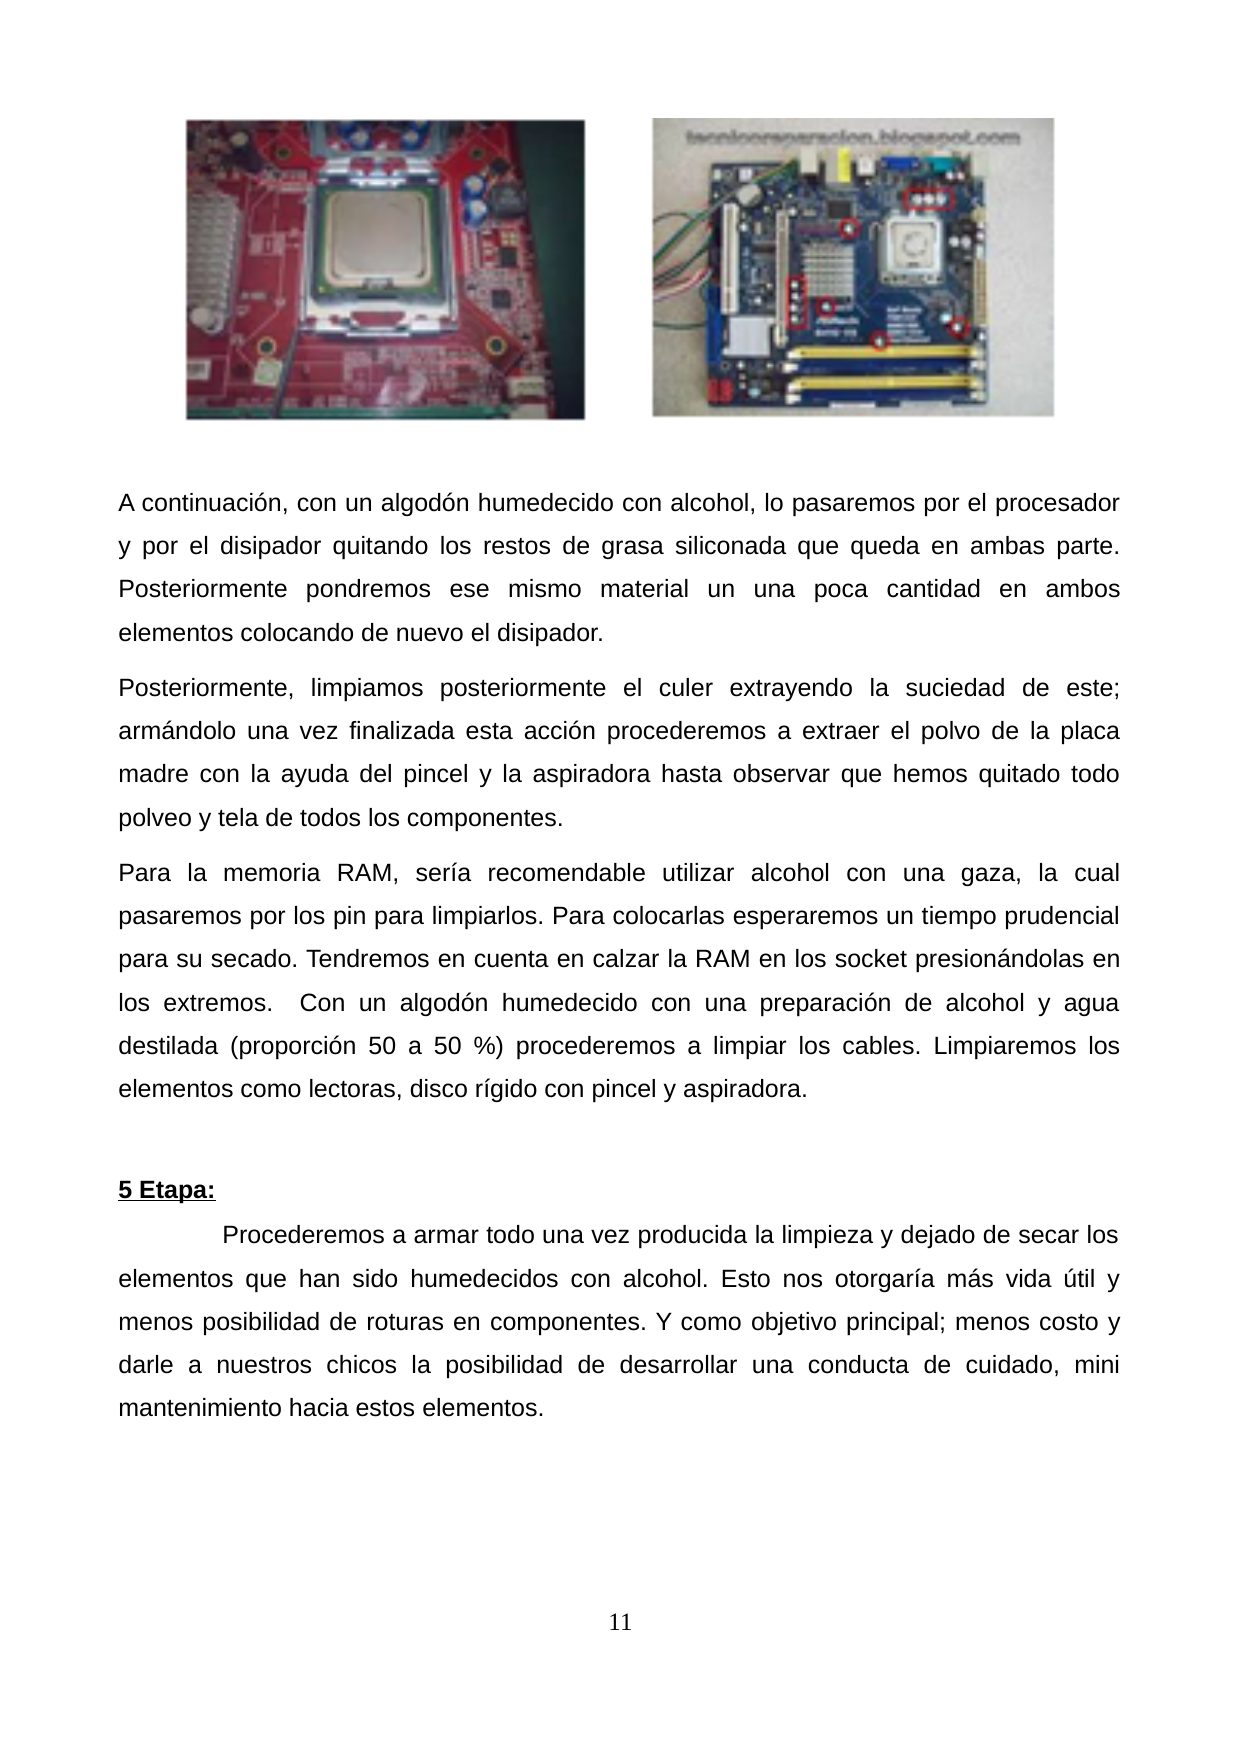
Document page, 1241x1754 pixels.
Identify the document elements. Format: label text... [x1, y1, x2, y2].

text A continuación, con un algodón humedecido con alcohol, lo pasaremos por el procesador y por el disipador quitando los restos de grasa siliconada que queda en ambas parte. Posteriormente pondremos ese mismo material un una poca cantidad en ambos elementos colocando de nuevo el disipador. [118, 488, 1122, 646]
text Posteriormente, limpiamos posteriormente el culer extrayendo la suciedad de este; armándolo una vez finalizada esta acción procederemos a extraer el polvo de la placa madre con la ayuda del pincel y la aspiradora hasta observar que hemos quitado todo polveo y tela de todos los componentes. [118, 673, 1122, 831]
text 5 Etapa: [118, 1175, 1122, 1204]
text Procederemos a armar todo una vez producida la limpieza y dejado de secar los elementos que han sido humedecidos con alcohol. Esto nos otorgaría más vida útil y menos posibilidad de roturas en componentes. Y como objetivo principal; menos costo y darle a nuestros chicos la posibilidad de desarrollar una conducta de cuidado, mini mantenimiento hacia estos elementos. [118, 1220, 1122, 1422]
picture [135, 118, 1105, 426]
text Para la memoria RAM, sería recomendable utilizar alcohol con una gaza, la cual pasaremos por los pin para limpiarlos. Para colocarlas esperaremos un tiempo prudencial para su secado. Tendremos en cuenta en calzar la RAM en los socket presionándolas en los extremos. Con un algodón humedecido con una preparación de alcohol y agua destilada (proporción 50 a 50 %) procederemos a limpiar los cables. Limpiaremos los elementos como lectoras, disco rígido con pincel y aspiradora. [118, 858, 1122, 1102]
